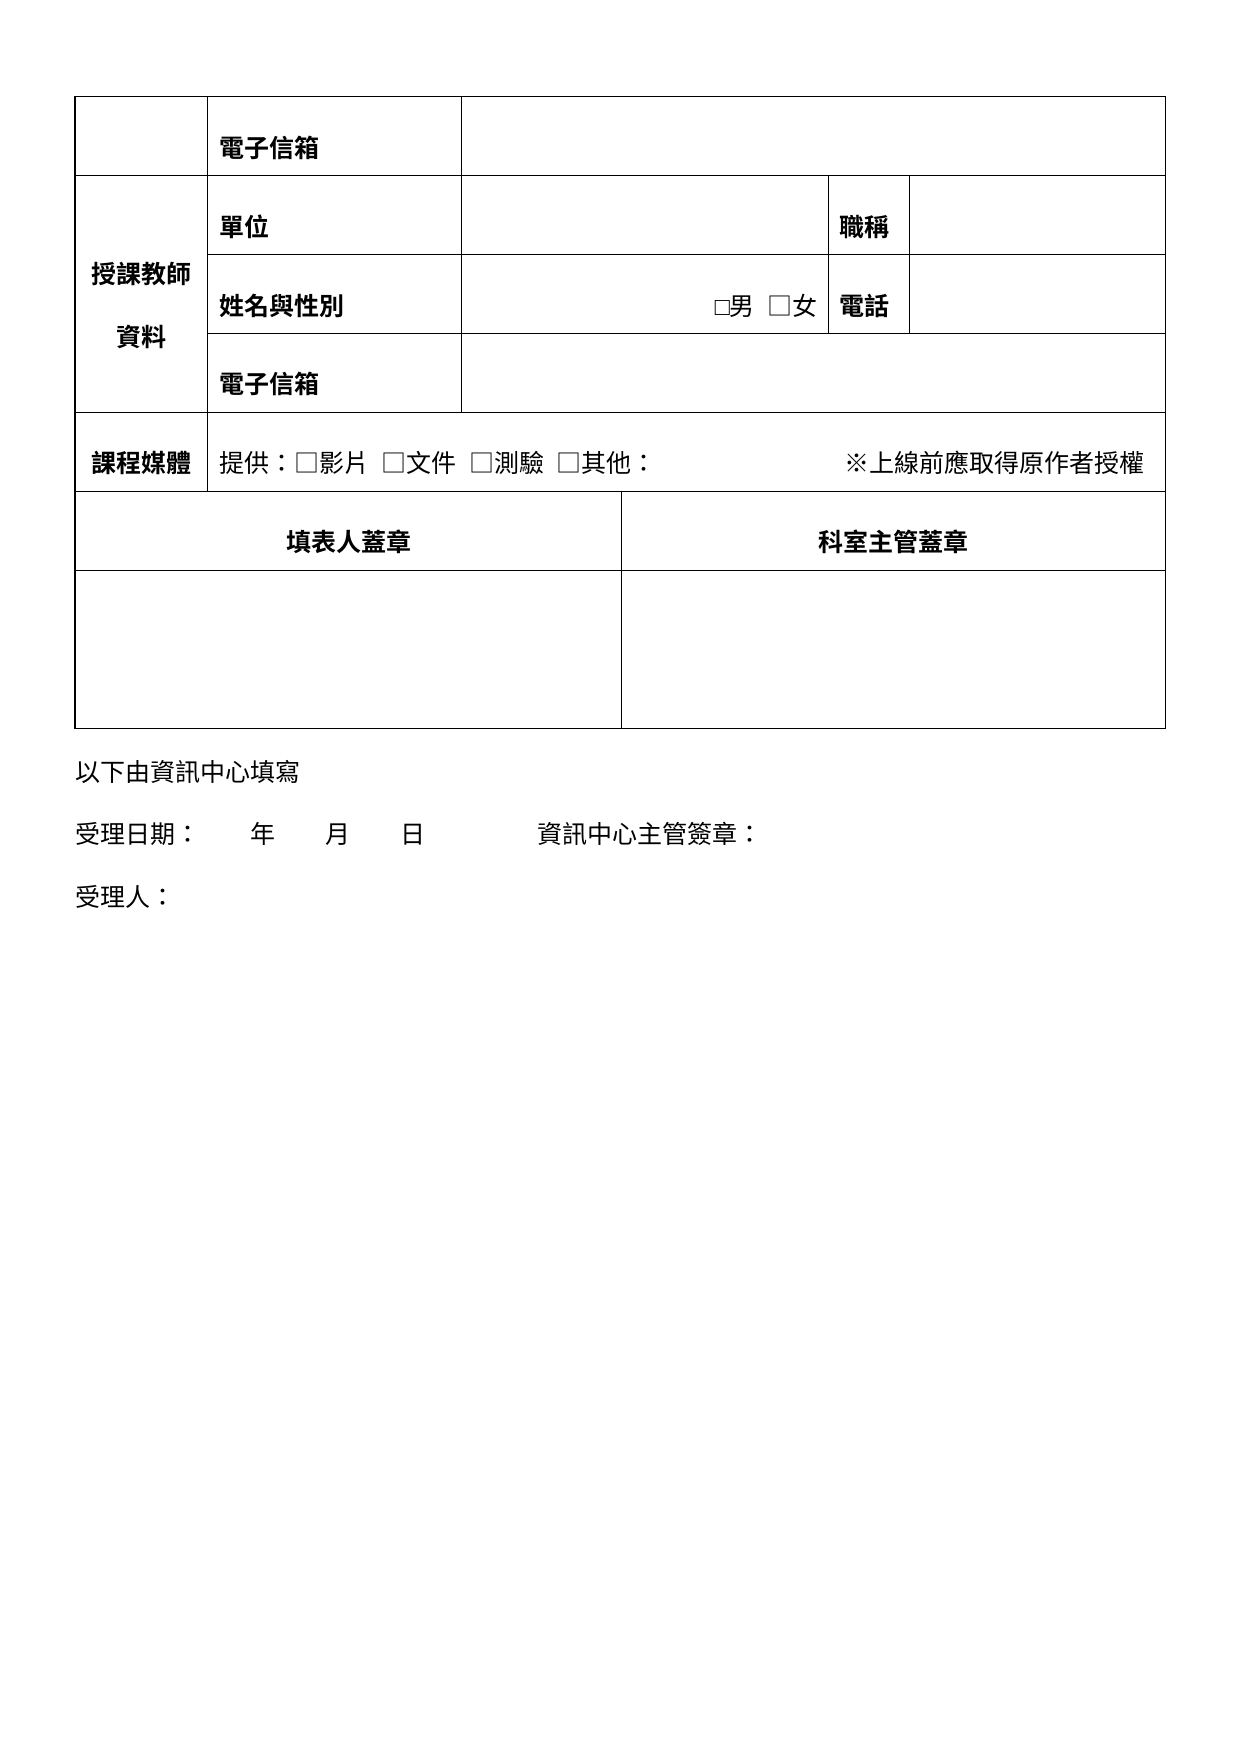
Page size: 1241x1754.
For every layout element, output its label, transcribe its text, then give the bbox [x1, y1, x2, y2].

table_cell 職稱 [829, 176, 909, 254]
table_cell 姓名與性別 [208, 255, 461, 333]
table_cell [76, 571, 621, 728]
table_cell 填表人蓋章 [76, 492, 621, 569]
table_cell 電子信箱 [208, 97, 461, 175]
table_cell [910, 255, 1165, 333]
table_cell 單位 [208, 176, 461, 254]
table_cell □男 □女 [462, 255, 828, 333]
table_cell [462, 334, 1165, 412]
table_cell 電子信箱 [208, 334, 461, 412]
table_cell [462, 97, 1165, 175]
table_cell [462, 176, 828, 254]
table_cell 提供：□影片 □文件 □測驗 □其他： ※上線前應取得原作者授權 [208, 413, 1165, 491]
text 受理人： [75, 854, 1165, 916]
table_cell [76, 97, 207, 175]
table_cell 電話 [829, 255, 909, 333]
table_cell [910, 176, 1165, 254]
table_cell [622, 571, 1165, 728]
table_cell 科室主管蓋章 [622, 492, 1165, 569]
table_cell 課程媒體 [76, 413, 207, 491]
table_cell 授課教師資料 [76, 176, 207, 412]
text 以下由資訊中心填寫 受理日期： 年 月 日 資訊中心主管簽章： [75, 729, 1165, 854]
